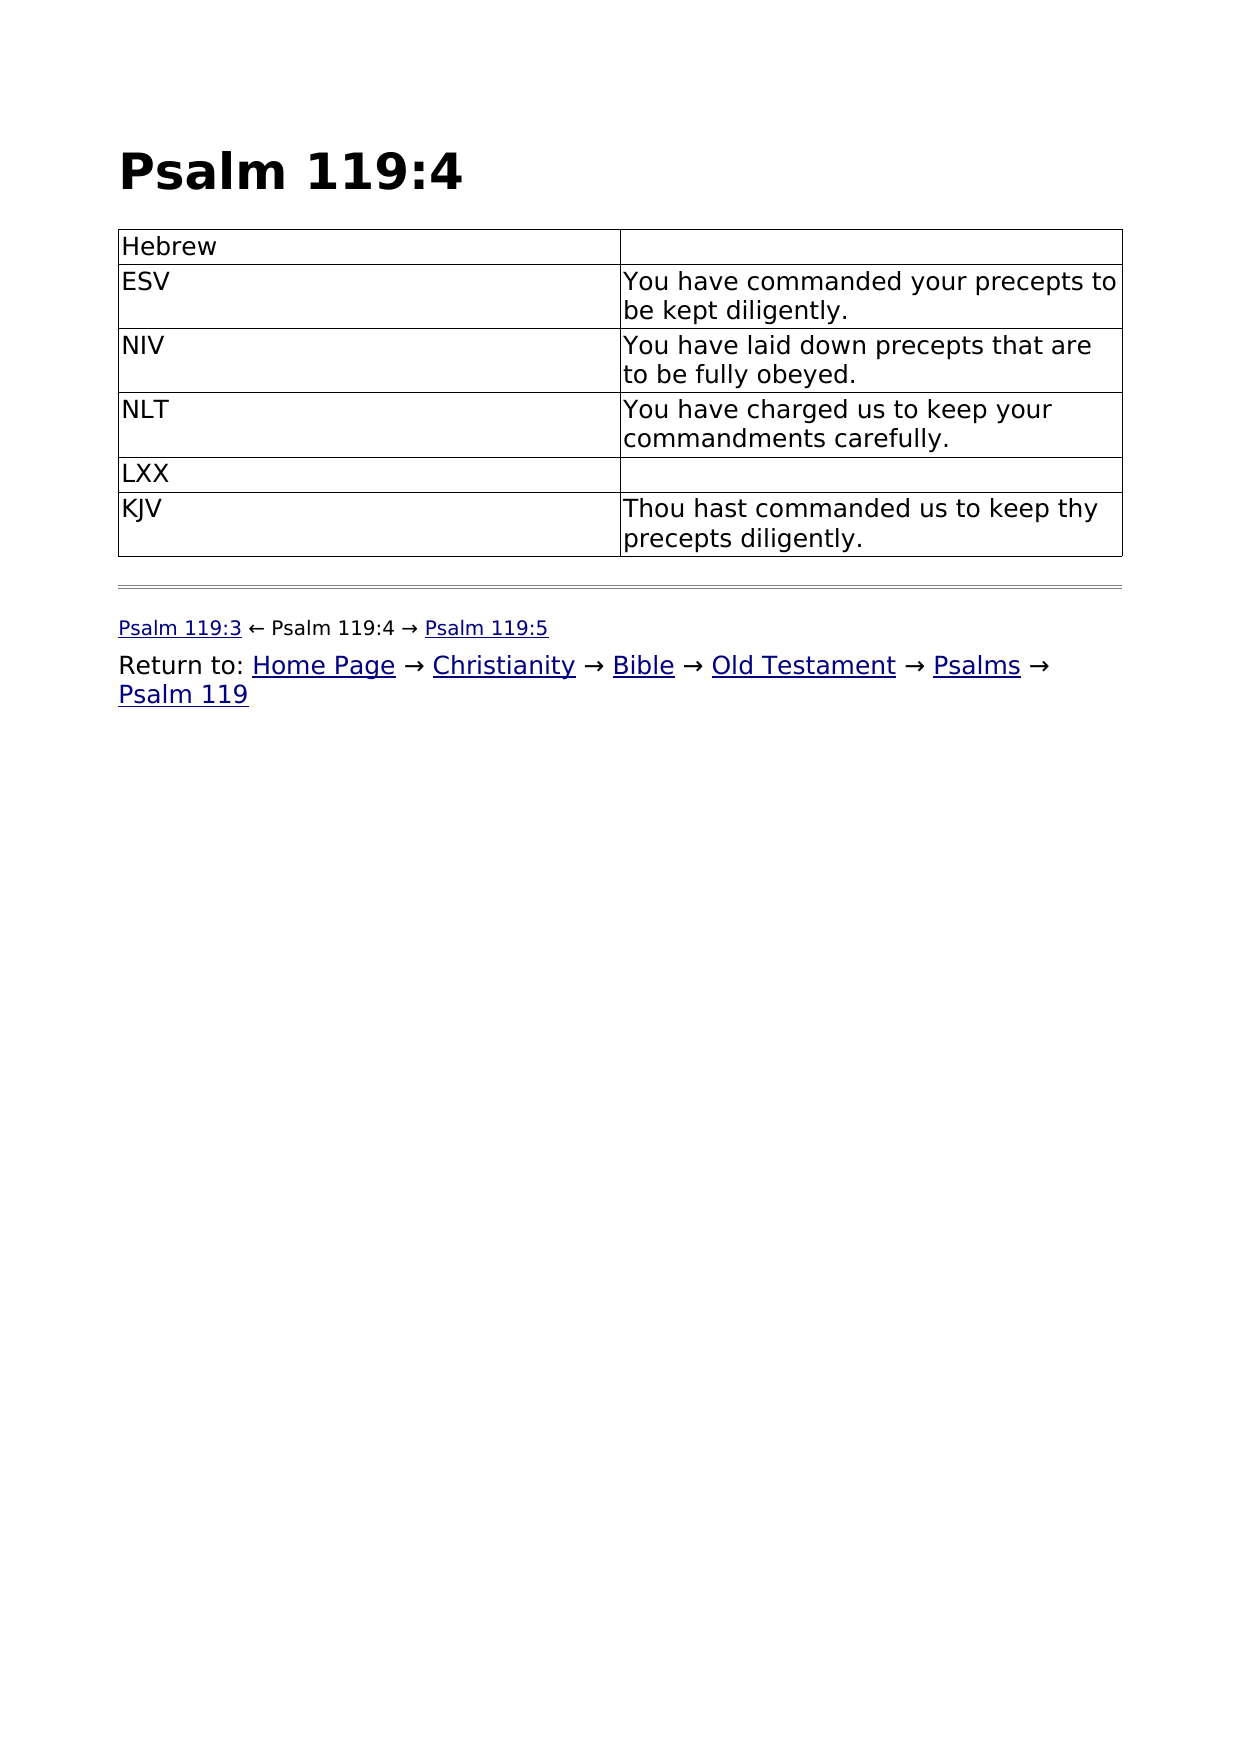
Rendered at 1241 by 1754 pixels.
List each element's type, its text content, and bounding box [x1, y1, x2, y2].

table_cell You have laid down precepts that are to be fully obeyed. [621, 329, 1122, 392]
table_cell KJV [119, 493, 620, 556]
text Psalm 119:3 ← Psalm 119:4 → Psalm 119:5 [118, 617, 1122, 651]
table_cell NLT [119, 393, 620, 457]
text Return to: Home Page → Christianity → Bible → Old Testament → Psalms → Psalm 119 [118, 651, 1122, 709]
table_cell [621, 458, 1122, 492]
table_cell ESV [119, 265, 620, 328]
table_header [621, 230, 1122, 264]
table_header Hebrew [119, 230, 620, 264]
subtitle Psalm 119:4 [118, 143, 1122, 201]
table_cell Thou hast commanded us to keep thy precepts diligently. [621, 493, 1122, 556]
table_cell You have charged us to keep your commandments carefully. [621, 393, 1122, 457]
table_cell NIV [119, 329, 620, 392]
table_cell You have commanded your precepts to be kept diligently. [621, 265, 1122, 328]
table_cell LXX [119, 458, 620, 492]
